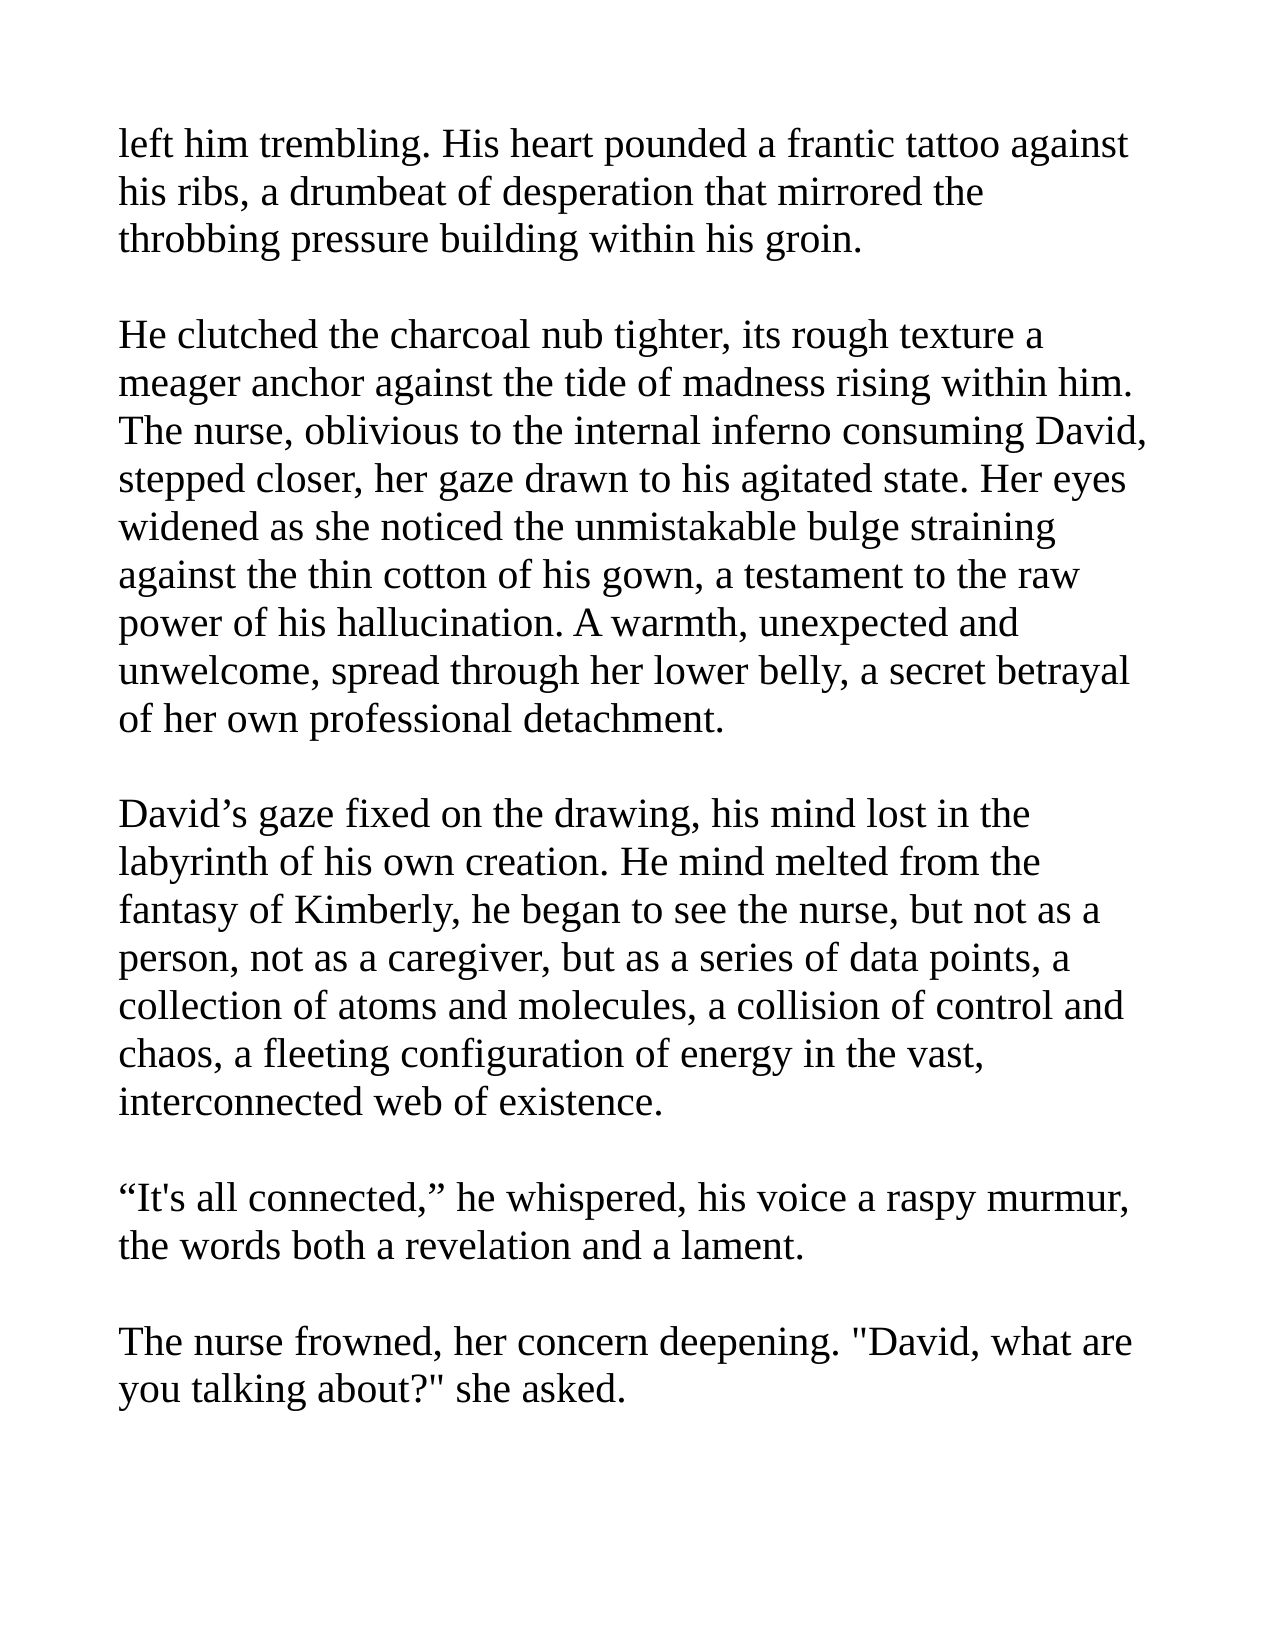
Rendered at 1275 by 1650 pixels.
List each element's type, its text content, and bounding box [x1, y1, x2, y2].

text David’s gaze fixed on the drawing, his mind lost in the labyrinth of his own creation. He mind melted from the fantasy of Kimberly, he began to see the nurse, but not as a person, not as a caregiver, but as a series of data points, a collection of atoms and molecules, a collision of control and chaos, a fleeting configuration of energy in the vast, interconnected web of existence. [118, 789, 1157, 1124]
text The nurse frowned, her concern deepening. "David, what are you talking about?" she asked. [118, 1316, 1157, 1412]
text He clutched the charcoal nub tighter, its rough texture a meager anchor against the tide of madness rising within him. The nurse, oblivious to the internal inferno consuming David, stepped closer, her gaze drawn to his agitated state. Her eyes widened as she noticed the unmistakable bulge straining against the thin cotton of his gown, a testament to the raw power of his hallucination. A warmth, unexpected and unwelcome, spread through her lower belly, a secret betrayal of her own professional detachment. [118, 310, 1157, 741]
text “It's all connected,” he whispered, his voice a raspy murmur, the words both a revelation and a lament. [118, 1172, 1157, 1268]
text left him trembling. His heart pounded a frantic tattoo against his ribs, a drumbeat of desperation that mirrored the throbbing pressure building within his groin. [118, 118, 1157, 262]
